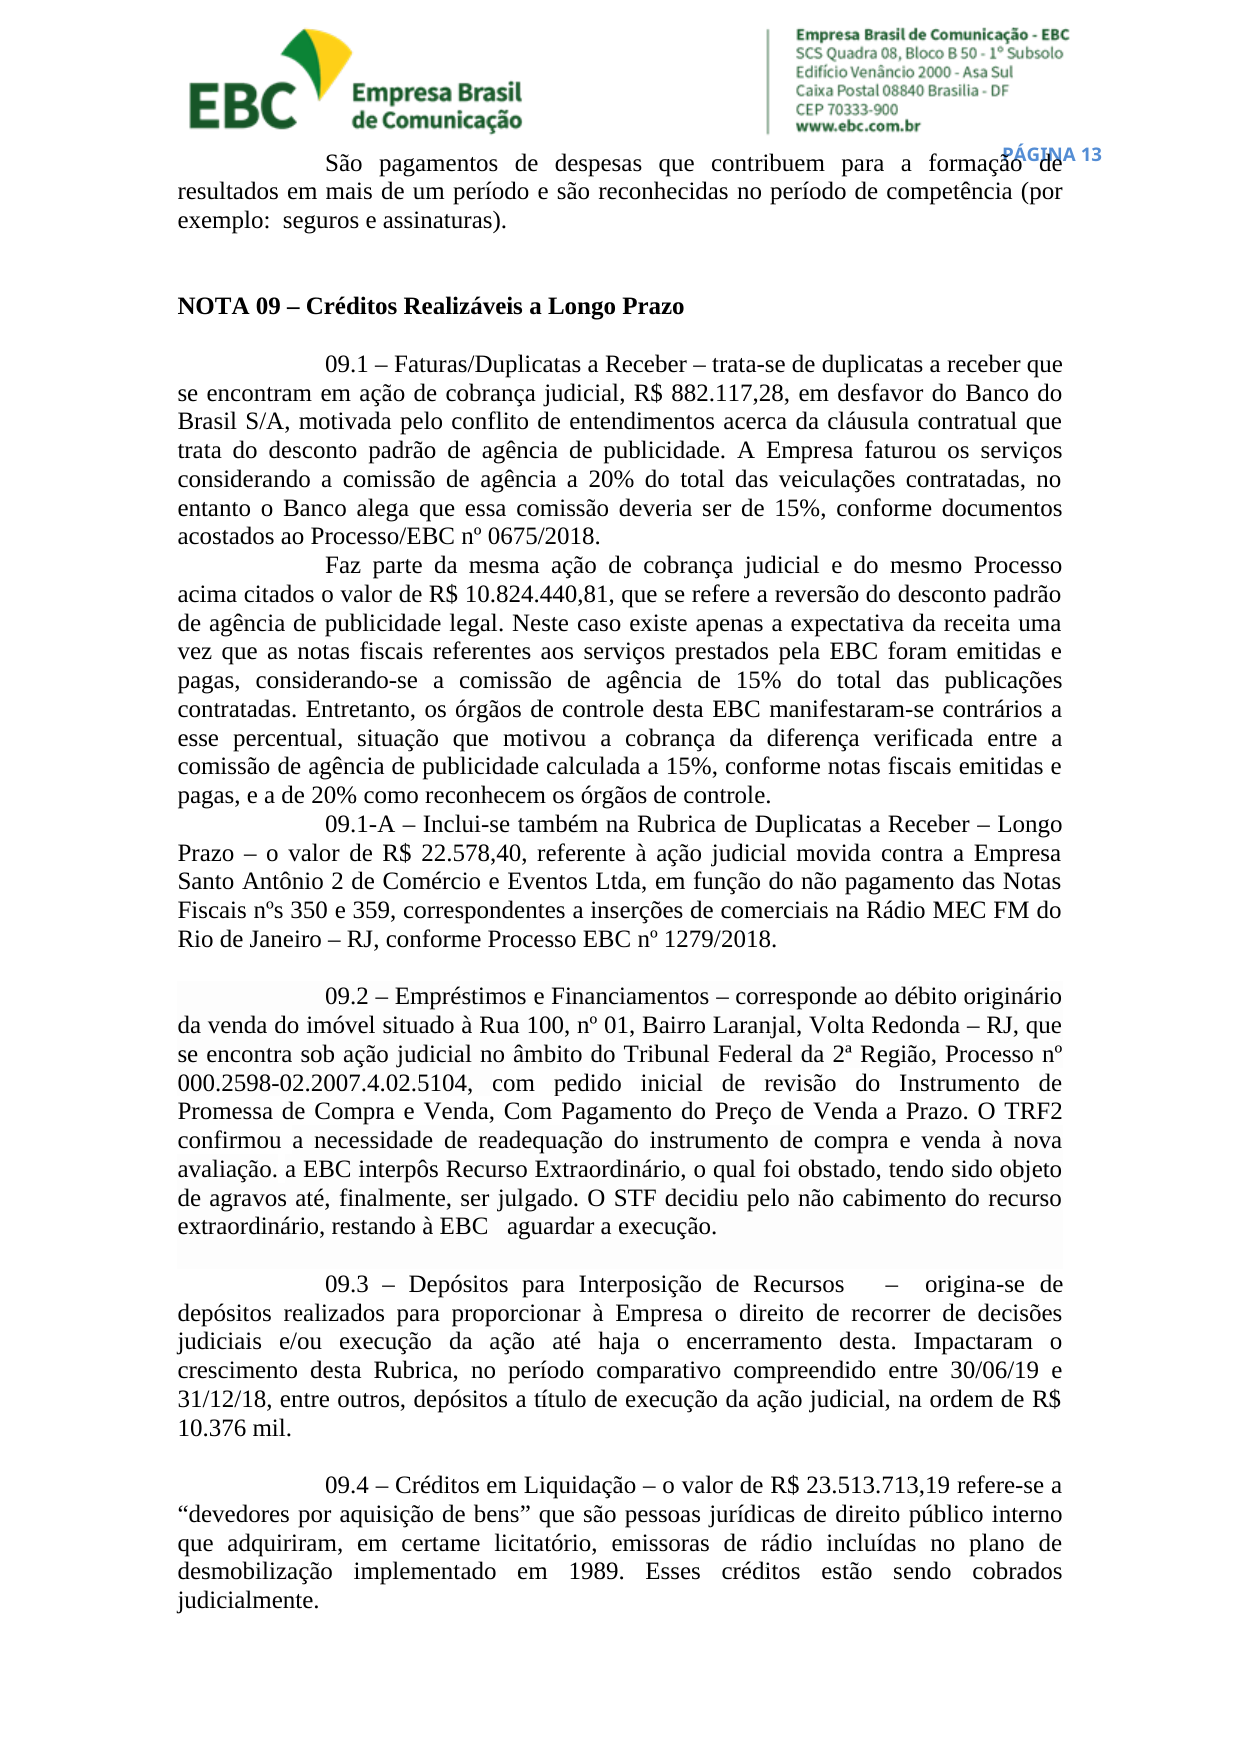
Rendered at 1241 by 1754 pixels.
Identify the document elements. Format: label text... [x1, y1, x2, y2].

text 09.3 – Depósitos para Interposição de Recursos – origina-se de depósitos realizados para proporcionar à Empresa o direito de recorrer de decisões judiciais e/ou execução da ação até haja o encerramento desta. Impactaram o crescimento desta Rubrica, no período comparativo compreendido entre 30/06/19 e 31/12/18, entre outros, depósitos a título de execução da ação judicial, na ordem de R$ 10.376 mil. [177, 1269, 1063, 1441]
text São pagamentos de despesas que contribuem para a formação de resultados em mais de um período e são reconhecidas no período de competência (por exemplo: seguros e assinaturas). [177, 148, 1063, 234]
text Faz parte da mesma ação de cobrança judicial e do mesmo Processo acima citados o valor de R$ 10.824.440,81, que se refere a reversão do desconto padrão de agência de publicidade legal. Neste caso existe apenas a expectativa da receita uma vez que as notas fiscais referentes aos serviços prestados pela EBC foram emitidas e pagas, considerando-se a comissão de agência de 15% do total das publicações contratadas. Entretanto, os órgãos de controle desta EBC manifestaram-se contrários a esse percentual, situação que motivou a cobrança da diferença verificada entre a comissão de agência de publicidade calculada a 15%, conforme notas fiscais emitidas e pagas, e a de 20% como reconhecem os órgãos de controle. [177, 550, 1063, 809]
text NOTA 09 – Créditos Realizáveis a Longo Prazo [177, 291, 1063, 320]
text 09.1 – Faturas/Duplicatas a Receber – trata-se de duplicatas a receber que se encontram em ação de cobrança judicial, R$ 882.117,28, em desfavor do Banco do Brasil S/A, motivada pelo conflito de entendimentos acerca da cláusula contratual que trata do desconto padrão de agência de publicidade. A Empresa faturou os serviços considerando a comissão de agência a 20% do total das veiculações contratadas, no entanto o Banco alega que essa comissão deveria ser de 15%, conforme documentos acostados ao Processo/EBC nº 0675/2018. [177, 349, 1063, 550]
text 09.1-A – Inclui-se também na Rubrica de Duplicatas a Receber – Longo Prazo – o valor de R$ 22.578,40, referente à ação judicial movida contra a Empresa Santo Antônio 2 de Comércio e Eventos Ltda, em função do não pagamento das Notas Fiscais nºs 350 e 359, correspondentes a inserções de comerciais na Rádio MEC FM do Rio de Janeiro – RJ, conforme Processo EBC nº 1279/2018. [177, 809, 1063, 953]
text 09.2 – Empréstimos e Financiamentos – corresponde ao débito originário da venda do imóvel situado à Rua 100, nº 01, Bairro Laranjal, Volta Redonda – RJ, que se encontra sob ação judicial no âmbito do Tribunal Federal da 2ª Região, Processo nº 000.2598-02.2007.4.02.5104, com pedido inicial de revisão do Instrumento de Promessa de Compra e Venda, Com Pagamento do Preço de Venda a Prazo. O TRF2 confirmou a necessidade de readequação do instrumento de compra e venda à nova avaliação. a EBC interpôs Recurso Extraordinário, o qual foi obstado, tendo sido objeto de agravos até, finalmente, ser julgado. O STF decidiu pelo não cabimento do recurso extraordinário, restando à EBC aguardar a execução. [177, 981, 1063, 1240]
text 09.4 – Créditos em Liquidação – o valor de R$ 23.513.713,19 refere-se a “devedores por aquisição de bens” que são pessoas jurídicas de direito público interno que adquiriram, em certame licitatório, emissoras de rádio incluídas no plano de desmobilização implementado em 1989. Esses créditos estão sendo cobrados judicialmente. [177, 1470, 1063, 1614]
